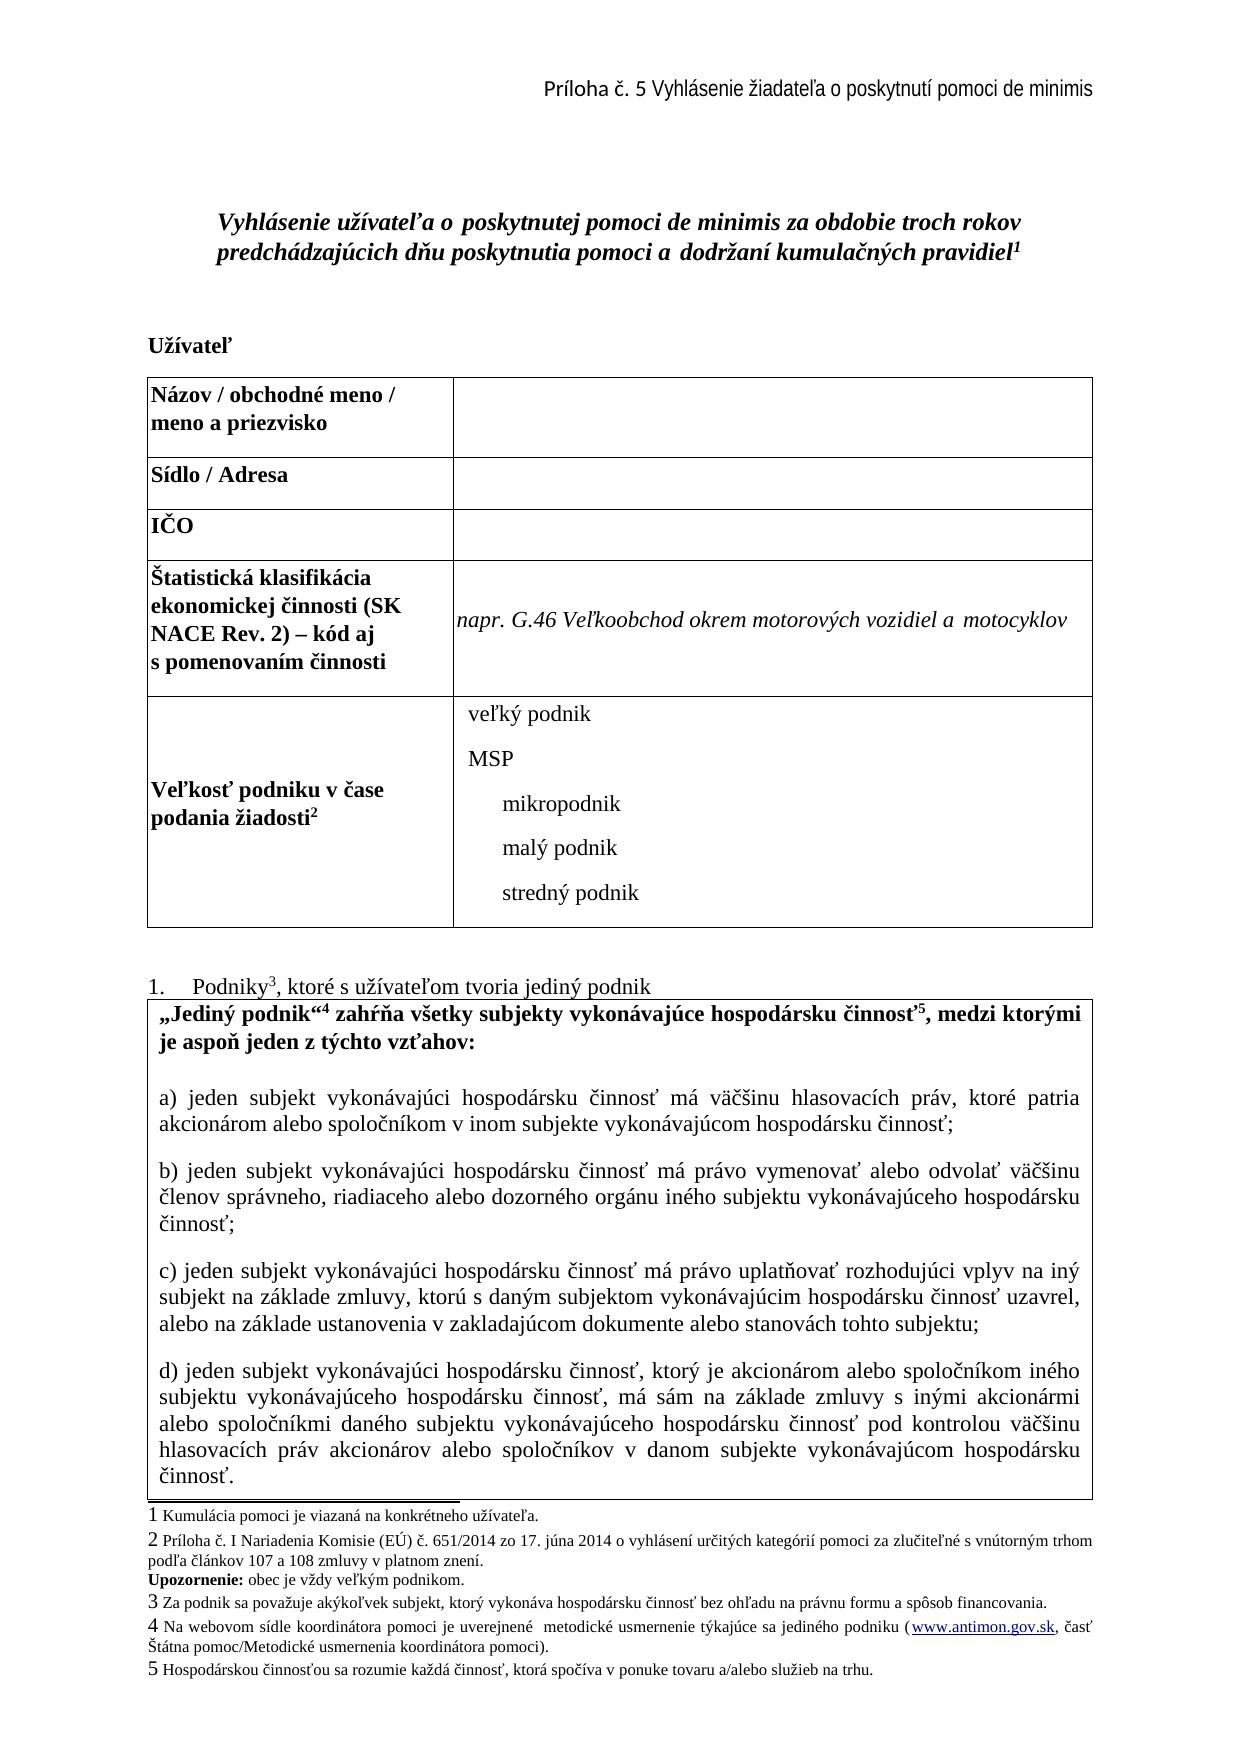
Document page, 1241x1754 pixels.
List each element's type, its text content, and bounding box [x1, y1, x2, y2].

table_cell veľký podnik MSP mikropodnik malý podnik stredný podnik [454, 697, 1092, 927]
table_header Názov / obchodné meno / meno a priezvisko [148, 378, 453, 457]
table_cell Sídlo / Adresa [148, 458, 453, 508]
table_cell IČO [148, 510, 453, 560]
table_header „Jediný podnik“ zahŕňa všetky subjekty vykonávajúce hospodársku činnosť, medzi ktorými je aspoň jeden z týchto vzťahov: a) jeden subjekt vykonávajúci hospodársku činnosť má väčšinu hlasovacích práv, ktoré patria akcionárom alebo spoločníkom v inom subjekte vykonávajúcom hospodársku činnosť; b) jeden subjekt vykonávajúci hospodársku činnosť má právo vymenovať alebo odvolať väčšinu členov správneho, riadiaceho alebo dozorného orgánu iného subjektu vykonávajúceho hospodársku činnosť; c) jeden subjekt vykonávajúci hospodársku činnosť má právo uplatňovať rozhodujúci vplyv na iný subjekt na základe zmluvy, ktorú s daným subjektom vykonávajúcim hospodársku činnosť uzavrel, alebo na základe ustanovenia v zakladajúcom dokumente alebo stanovách tohto subjektu; d) jeden subjekt vykonávajúci hospodársku činnosť, ktorý je akcionárom alebo spoločníkom iného subjektu vykonávajúceho hospodársku činnosť, má sám na základe zmluvy s inými akcionármi alebo spoločníkmi daného subjektu vykonávajúceho hospodársku činnosť pod kontrolou väčšinu hlasovacích práv akcionárov alebo spoločníkov v danom subjekte vykonávajúcom hospodársku činnosť. [148, 1000, 1092, 1499]
list Za podnik sa považuje akýkoľvek subjekt, ktorý vykonáva hospodársku činnosť bez ohľadu na právnu formu a spôsob financovania. [148, 1589, 1093, 1613]
table_header [454, 378, 1092, 457]
text Kumulácia pomoci je viazaná na konkrétneho užívateľa. [148, 1502, 1093, 1526]
list Podniky, ktoré s užívateľom tvoria jediný podnik [148, 973, 1093, 999]
text Užívateľ [148, 332, 1093, 358]
table_cell [454, 510, 1092, 560]
table_cell Veľkosť podniku v čase podania žiadosti [148, 697, 453, 927]
table_cell Štatistická klasifikácia ekonomickej činnosti (SK NACE Rev. 2) – kód aj s pomenovaním činnosti [148, 561, 453, 696]
text Vyhlásenie užívateľa o poskytnutej pomoci de minimis za obdobie troch rokov predchádzajúcich dňu poskytnutia pomoci a dodržaní kumulačných pravidiel [148, 207, 1093, 266]
table_cell [454, 458, 1092, 508]
table_cell napr. G.46 Veľkoobchod okrem motorových vozidiel a motocyklov [454, 561, 1092, 696]
